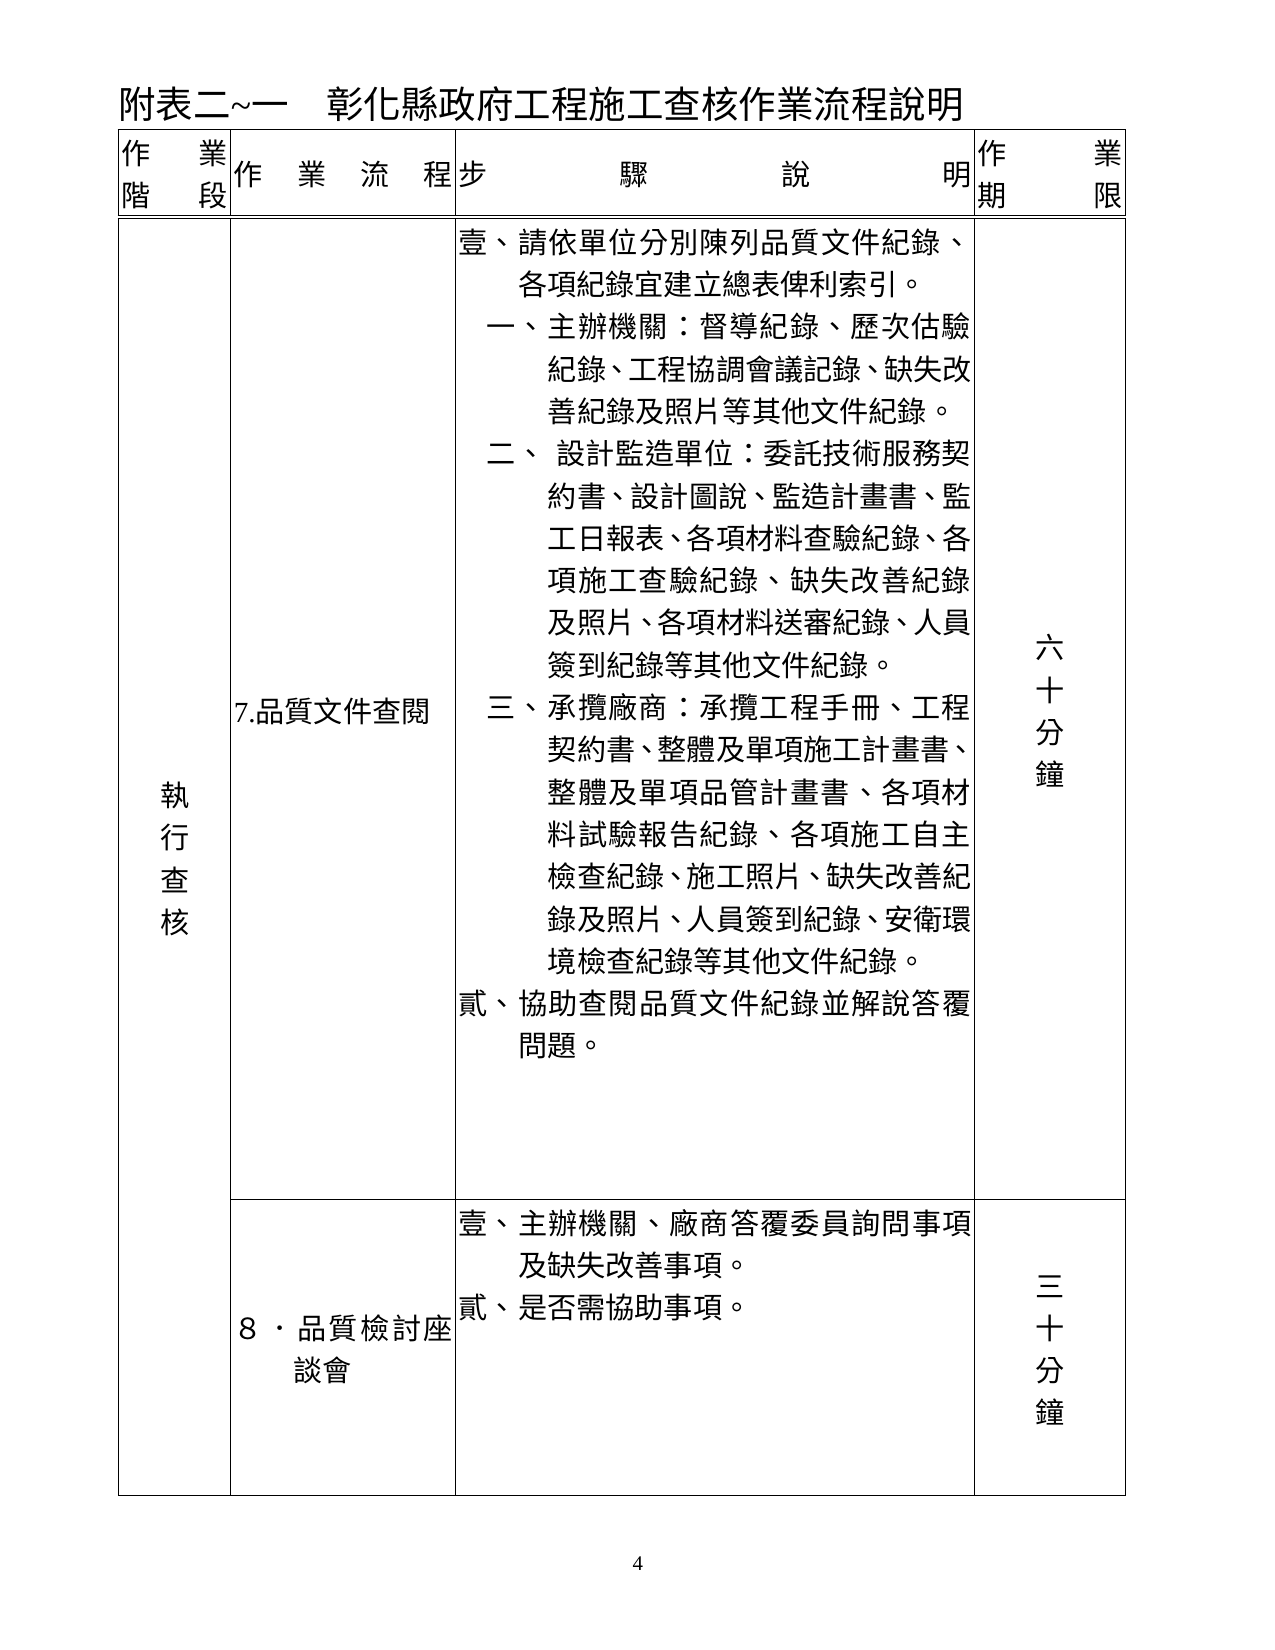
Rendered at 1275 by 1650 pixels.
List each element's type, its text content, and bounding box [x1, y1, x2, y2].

table_cell 7.品質文件查閱 [231, 219, 455, 1199]
table_cell 請依單位分別陳列品質文件紀錄、各項紀錄宜建立總表俾利索引。 主辦機關：督導紀錄、歷次估驗紀錄、工程協調會議記錄、缺失改善紀錄及照片等其他文件紀錄。 設計監造單位：委託技術服務契約書、設計圖說、監造計畫書、監工日報表、各項材料查驗紀錄、各項施工查驗紀錄、缺失改善紀錄及照片、各項材料送審紀錄、人員簽到紀錄等其他文件紀錄。 承攬廠商：承攬工程手冊、工程契約書、整體及單項施工計畫書、整體及單項品管計畫書、各項材料試驗報告紀錄、各項施工自主檢查紀錄、施工照片、缺失改善紀錄及照片、人員簽到紀錄、安衛環境檢查紀錄等其他文件紀錄。 協助查閱品質文件紀錄並解說答覆問題。 [456, 219, 974, 1199]
table_cell 執 行 查 核 [119, 219, 230, 1495]
table_cell ８．品質檢討座談會 [231, 1200, 455, 1495]
table_cell 三 十 分 鐘 [975, 1200, 1125, 1495]
table_cell 主辦機關、廠商答覆委員詢問事項及缺失改善事項。 是否需協助事項。 [456, 1200, 974, 1495]
table_cell 六 十 分 鐘 [975, 219, 1125, 1199]
